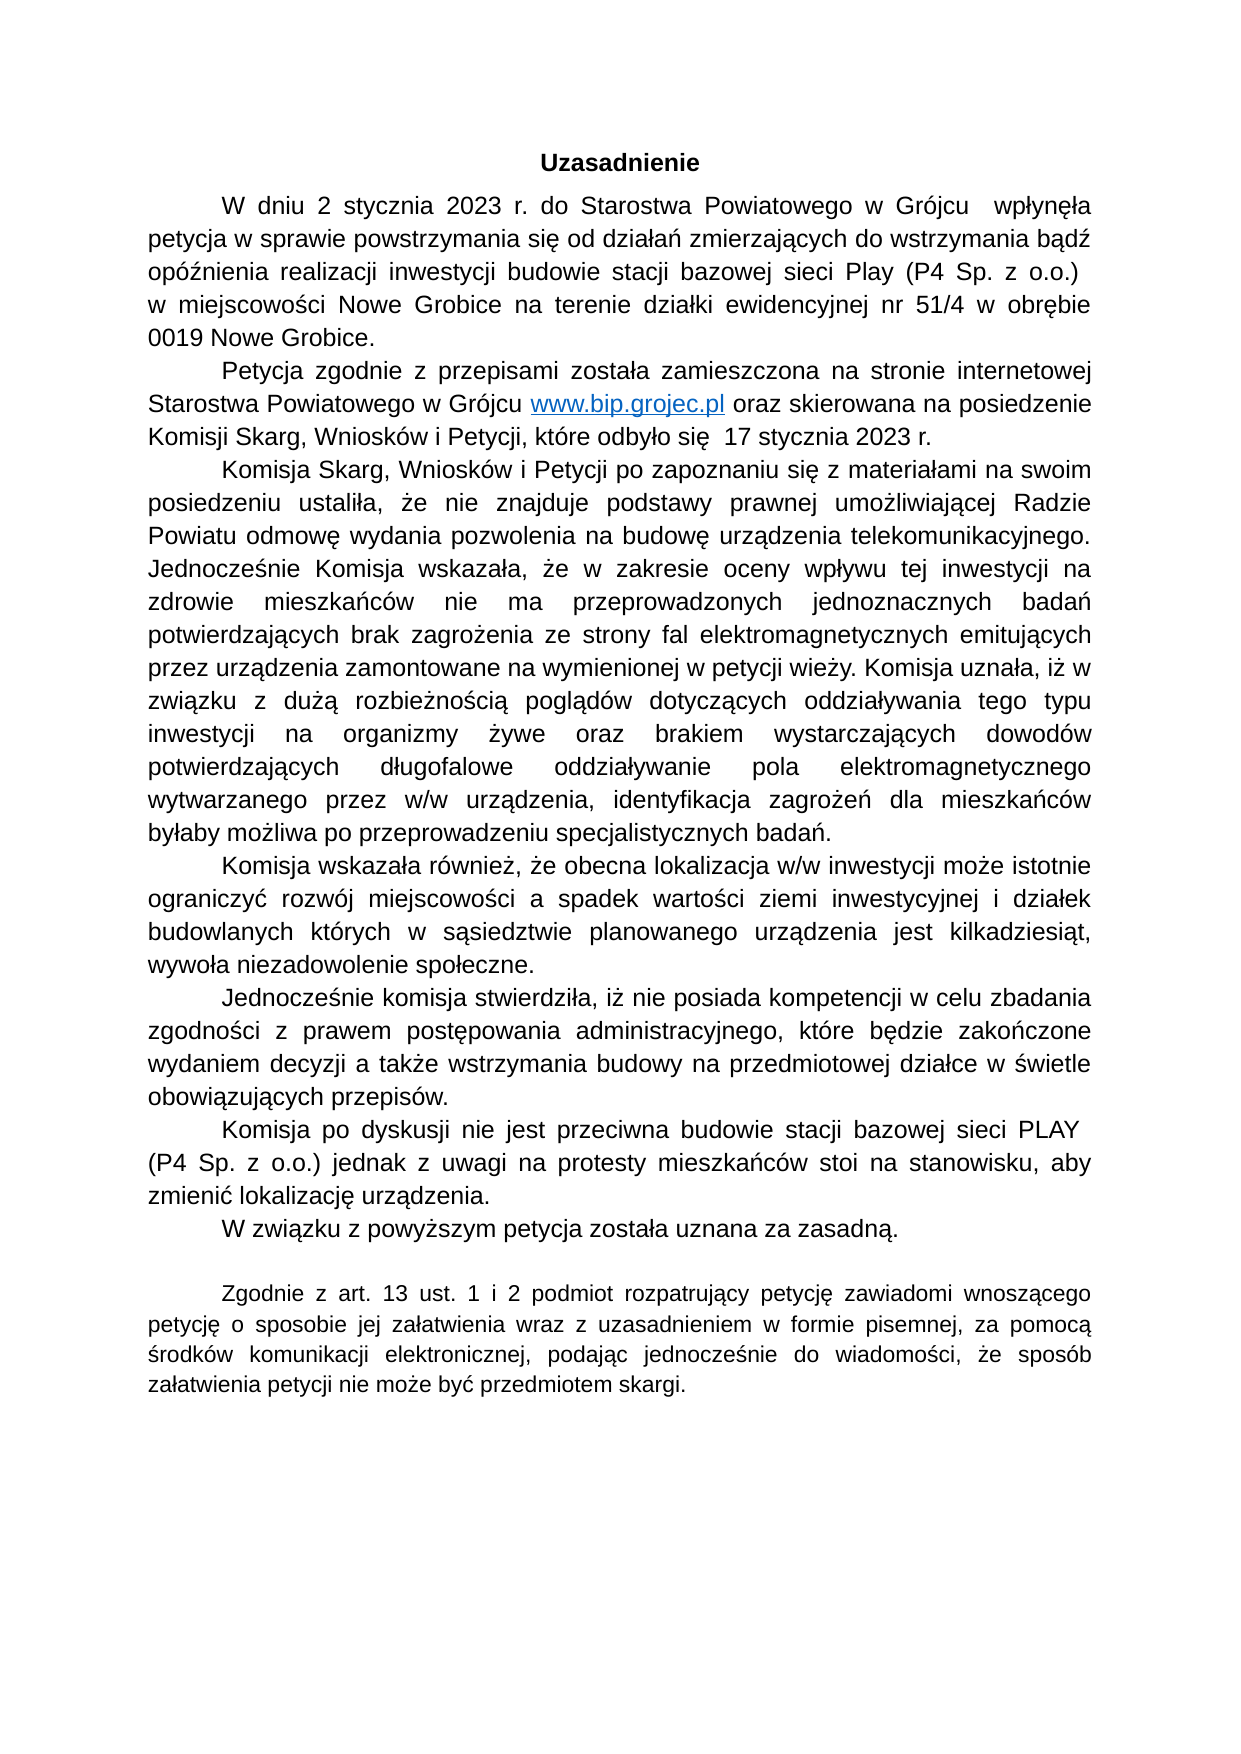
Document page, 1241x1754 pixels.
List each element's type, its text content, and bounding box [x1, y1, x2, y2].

text Komisja wskazała również, że obecna lokalizacja w/w inwestycji może istotnie ograniczyć rozwój miejscowości a spadek wartości ziemi inwestycyjnej i działek budowlanych których w sąsiedztwie planowanego urządzenia jest kilkadziesiąt, wywoła niezadowolenie społeczne. [148, 851, 1093, 979]
text Petycja zgodnie z przepisami została zamieszczona na stronie internetowej Starostwa Powiatowego w Grójcu www.bip.grojec.pl oraz skierowana na posiedzenie Komisji Skarg, Wniosków i Petycji, które odbyło się 17 stycznia 2023 r. [148, 356, 1093, 451]
text W dniu 2 stycznia 2023 r. do Starostwa Powiatowego w Grójcu wpłynęła petycja w sprawie powstrzymania się od działań zmierzających do wstrzymania bądź opóźnienia realizacji inwestycji budowie stacji bazowej sieci Play (P4 Sp. z o.o.) w miejscowości Nowe Grobice na terenie działki ewidencyjnej nr 51/4 w obrębie 0019 Nowe Grobice. [148, 191, 1093, 352]
text Zgodnie z art. 13 ust. 1 i 2 podmiot rozpatrujący petycję zawiadomi wnoszącego petycję o sposobie jej załatwienia wraz z uzasadnieniem w formie pisemnej, za pomocą środków komunikacji elektronicznej, podając jednocześnie do wiadomości, że sposób załatwienia petycji nie może być przedmiotem skargi. [148, 1280, 1093, 1397]
text W związku z powyższym petycja została uznana za zasadną. [148, 1214, 1093, 1243]
text Komisja Skarg, Wniosków i Petycji po zapoznaniu się z materiałami na swoim posiedzeniu ustaliła, że nie znajduje podstawy prawnej umożliwiającej Radzie Powiatu odmowę wydania pozwolenia na budowę urządzenia telekomunikacyjnego. Jednocześnie Komisja wskazała, że w zakresie oceny wpływu tej inwestycji na zdrowie mieszkańców nie ma przeprowadzonych jednoznacznych badań potwierdzających brak zagrożenia ze strony fal elektromagnetycznych emitujących przez urządzenia zamontowane na wymienionej w petycji wieży. Komisja uznała, iż w związku z dużą rozbieżnością poglądów dotyczących oddziaływania tego typu inwestycji na organizmy żywe oraz brakiem wystarczających dowodów potwierdzających długofalowe oddziaływanie pola elektromagnetycznego wytwarzanego przez w/w urządzenia, identyfikacja zagrożeń dla mieszkańców byłaby możliwa po przeprowadzeniu specjalistycznych badań. [148, 455, 1093, 847]
text Jednocześnie komisja stwierdziła, iż nie posiada kompetencji w celu zbadania zgodności z prawem postępowania administracyjnego, które będzie zakończone wydaniem decyzji a także wstrzymania budowy na przedmiotowej działce w świetle obowiązujących przepisów. [148, 983, 1093, 1111]
text Uzasadnienie [148, 148, 1093, 176]
text Komisja po dyskusji nie jest przeciwna budowie stacji bazowej sieci PLAY (P4 Sp. z o.o.) jednak z uwagi na protesty mieszkańców stoi na stanowisku, aby zmienić lokalizację urządzenia. [148, 1115, 1093, 1210]
